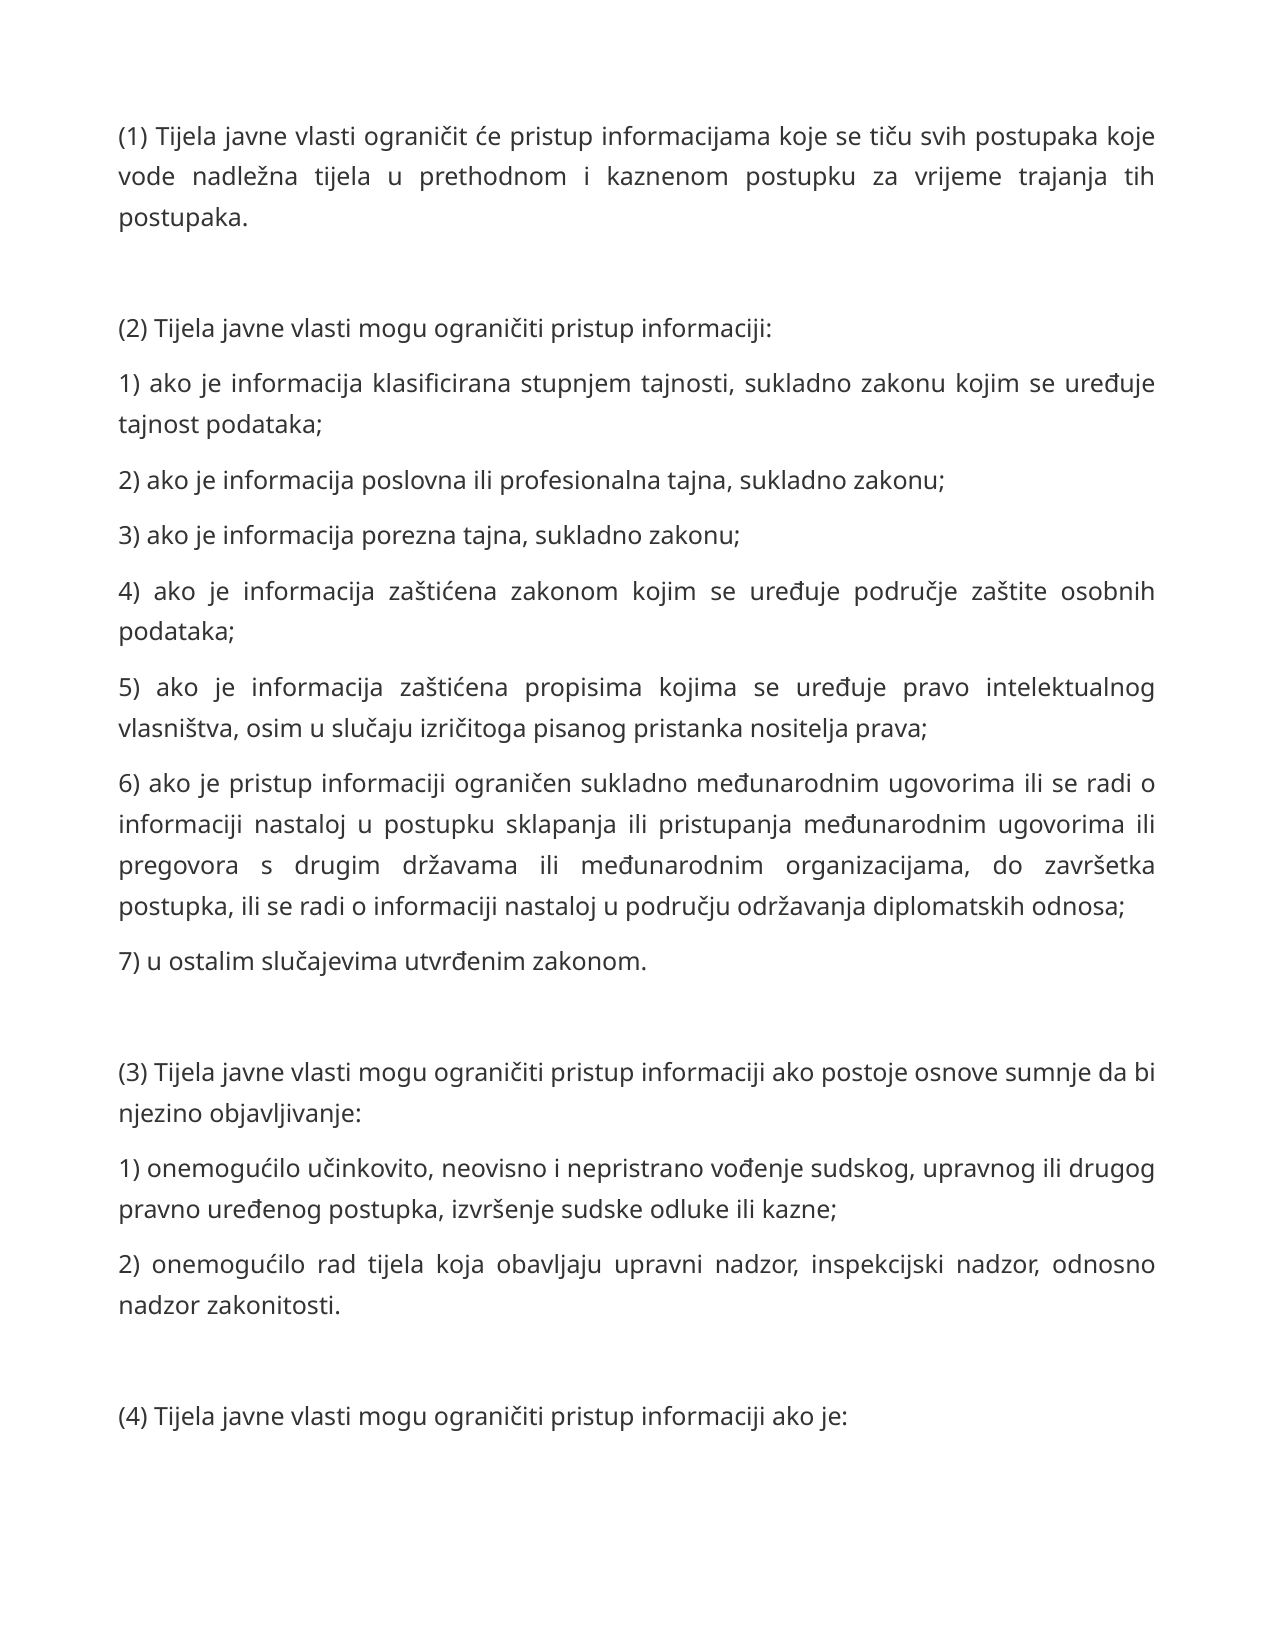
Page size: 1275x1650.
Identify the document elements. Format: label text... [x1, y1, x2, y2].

text (1) Tijela javne vlasti ograničit će pristup informacijama koje se tiču svih postupaka koje vode nadležna tijela u prethodnom i kaznenom postupku za vrijeme trajanja tih postupaka. [118, 118, 1157, 234]
text 2) onemogućilo rad tijela koja obavljaju upravni nadzor, inspekcijski nadzor, odnosno nadzor zakonitosti. [118, 1247, 1157, 1322]
text 1) ako je informacija klasificirana stupnjem tajnosti, sukladno zakonu kojim se uređuje tajnost podataka; [118, 366, 1157, 441]
text 5) ako je informacija zaštićena propisima kojima se uređuje pravo intelektualnog vlasništva, osim u slučaju izričitoga pisanog pristanka nositelja prava; [118, 669, 1157, 744]
text (3) Tijela javne vlasti mogu ograničiti pristup informaciji ako postoje osnove sumnje da bi njezino objavljivanje: [118, 1054, 1157, 1129]
text 6) ako je pristup informaciji ograničen sukladno međunarodnim ugovorima ili se radi o informaciji nastaloj u postupku sklapanja ili pristupanja međunarodnim ugovorima ili pregovora s drugim državama ili međunarodnim organizacijama, do završetka postupka, ili se radi o informaciji nastaloj u području održavanja diplomatskih odnosa; [118, 766, 1157, 922]
text 2) ako je informacija poslovna ili profesionalna tajna, sukladno zakonu; [118, 462, 1157, 496]
text 1) onemogućilo učinkovito, neovisno i nepristrano vođenje sudskog, upravnog ili drugog pravno uređenog postupka, izvršenje sudske odluke ili kazne; [118, 1151, 1157, 1226]
text 7) u ostalim slučajevima utvrđenim zakonom. [118, 943, 1157, 978]
text 4) ako je informacija zaštićena zakonom kojim se uređuje područje zaštite osobnih podataka; [118, 573, 1157, 648]
text 3) ako je informacija porezna tajna, sukladno zakonu; [118, 518, 1157, 552]
text (4) Tijela javne vlasti mogu ograničiti pristup informaciji ako je: [118, 1398, 1157, 1433]
text (2) Tijela javne vlasti mogu ograničiti pristup informaciji: [118, 311, 1157, 345]
